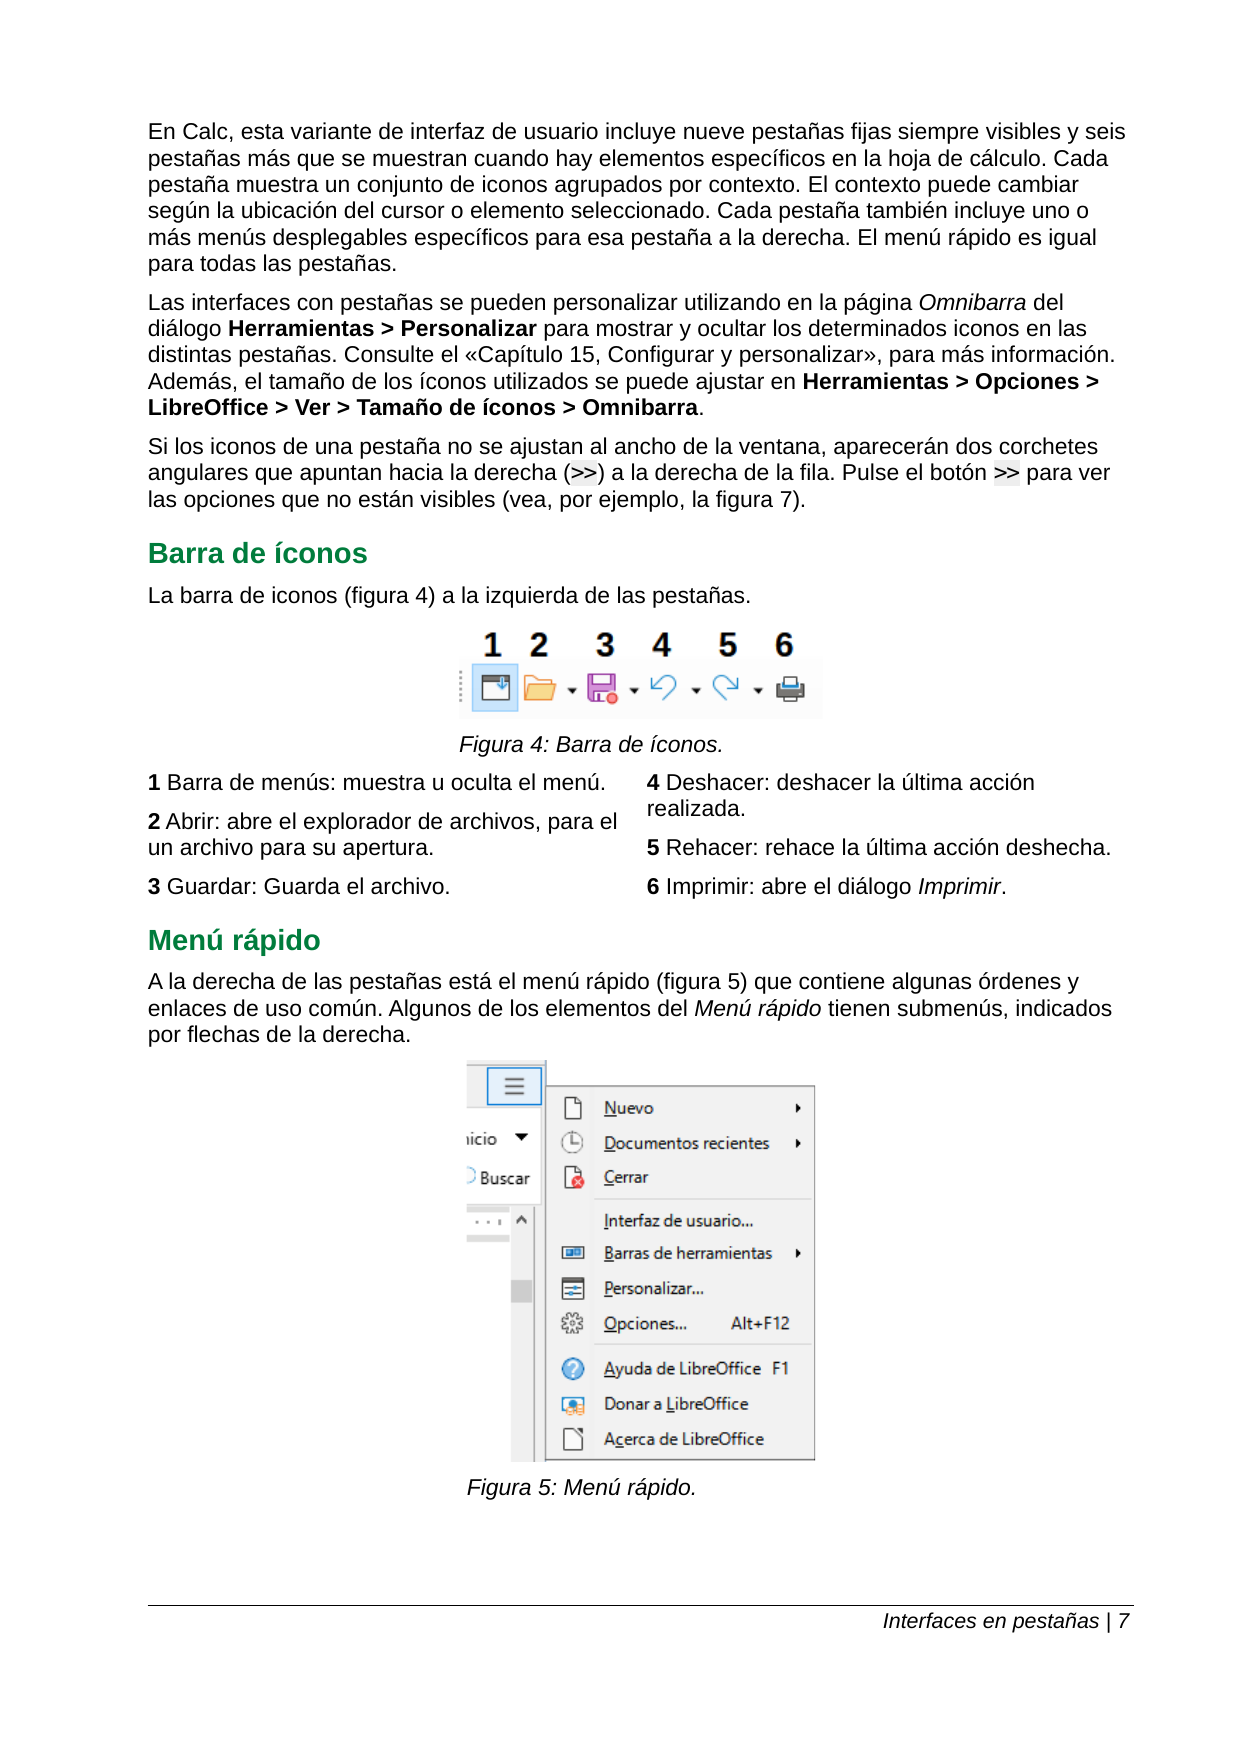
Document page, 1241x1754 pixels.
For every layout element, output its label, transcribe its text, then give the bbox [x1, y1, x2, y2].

text 3 Guardar: Guarda el archivo. [148, 873, 635, 899]
subtitle Barra de íconos [148, 536, 1134, 570]
text Figura 5: Menú rápido. [467, 1474, 815, 1500]
text Figura 4: Barra de íconos. [459, 731, 823, 757]
subtitle Menú rápido [148, 923, 1134, 957]
text La barra de iconos (figura 4) a la izquierda de las pestañas. [148, 582, 1134, 608]
text 1 Barra de menús: muestra u oculta el menú. [148, 769, 635, 795]
text Si los iconos de una pestaña no se ajustan al ancho de la ventana, aparecerán dos corchetes angulares que apuntan hacia la derecha (>>) a la derecha de la fila. Pulse el botón >> para ver las opciones que no están visibles (vea, por ejemplo, la figura 7). [148, 433, 1134, 513]
text En Calc, esta variante de interfaz de usuario incluye nueve pestañas fijas siempre visibles y seis pestañas más que se muestran cuando hay elementos específicos en la hoja de cálculo. Cada pestaña muestra un conjunto de iconos agrupados por contexto. El contexto puede cambiar según la ubicación del cursor o elemento seleccionado. Cada pestaña también incluye uno o más menús desplegables específicos para esa pestaña a la derecha. El menú rápido es igual para todas las pestañas. [148, 118, 1134, 276]
text 5 Rehacer: rehace la última acción deshecha. [647, 834, 1134, 861]
picture [458, 620, 823, 719]
text A la derecha de las pestañas está el menú rápido (figura 5) que contiene algunas órdenes y enlaces de uso común. Algunos de los elementos del Menú rápido tienen submenús, indicados por flechas de la derecha. [148, 968, 1134, 1047]
text 6 Imprimir: abre el diálogo Imprimir. [647, 873, 1134, 899]
picture [466, 1060, 815, 1462]
text 4 Deshacer: deshacer la última acción realizada. [647, 769, 1134, 822]
text 2 Abrir: abre el explorador de archivos, para el un archivo para su apertura. [148, 808, 635, 861]
text Las interfaces con pestañas se pueden personalizar utilizando en la página Omnibarra del diálogo Herramientas > Personalizar para mostrar y ocultar los determinados iconos en las distintas pestañas. Consulte el «Capítulo 15, Configurar y personalizar», para más información. Además, el tamaño de los íconos utilizados se puede ajustar en Herramientas > Opciones > LibreOffice > Ver > Tamaño de íconos > Omnibarra. [148, 289, 1134, 421]
